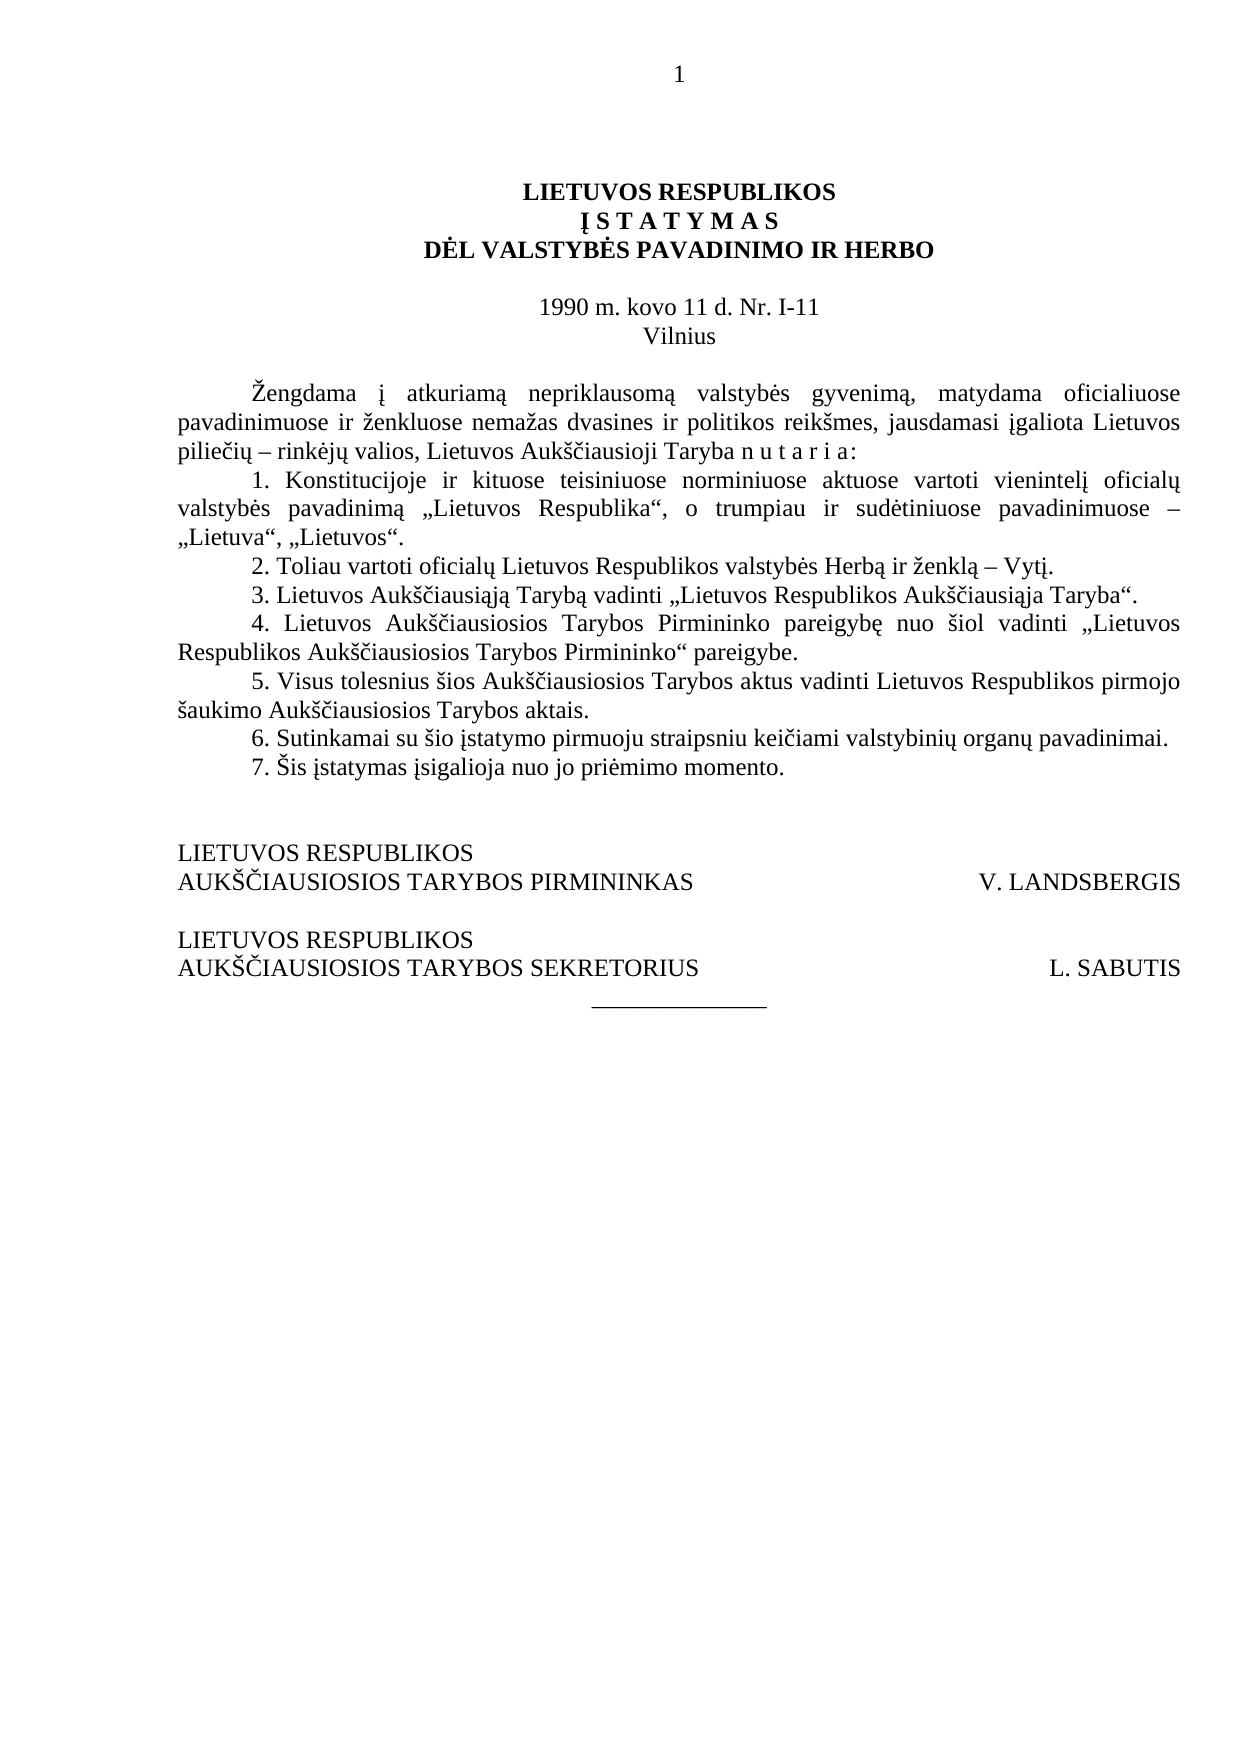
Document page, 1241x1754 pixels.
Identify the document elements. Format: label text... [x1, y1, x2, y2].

text ______________ [177, 982, 1181, 1011]
text 5. Visus tolesnius šios Aukščiausiosios Tarybos aktus vadinti Lietuvos Respublikos pirmojo šaukimo Aukščiausiosios Tarybos aktais. [177, 666, 1181, 723]
text LIETUVOS RESPUBLIKOS [177, 177, 1181, 206]
text AUKŠČIAUSIOSIOS TARYBOS SEKRETORIUS L. SABUTIS [177, 953, 1181, 982]
text Žengdama į atkuriamą nepriklausomą valstybės gyvenimą, matydama oficialiuose pavadinimuose ir ženkluose nemažas dvasines ir politikos reikšmes, jausdamasi įgaliota Lietuvos piliečių – rinkėjų valios, Lietuvos Aukščiausioji Taryba nutaria: [177, 378, 1181, 465]
text AUKŠČIAUSIOSIOS TARYBOS PIRMININKAS V. LANDSBERGIS [177, 867, 1181, 896]
text Vilnius [177, 321, 1181, 350]
text 3. Lietuvos Aukščiausiąją Tarybą vadinti „Lietuvos Respublikos Aukščiausiąja Taryba“. [177, 580, 1181, 608]
text DĖL VALSTYBĖS PAVADINIMO IR HERBO [177, 235, 1181, 263]
text 1. Konstitucijoje ir kituose teisiniuose norminiuose aktuose vartoti vienintelį oficialų valstybės pavadinimą „Lietuvos Respublika“, o trumpiau ir sudėtiniuose pavadinimuose – „Lietuva“, „Lietuvos“. [177, 465, 1181, 551]
text LIETUVOS RESPUBLIKOS [177, 838, 1181, 867]
text 4. Lietuvos Aukščiausiosios Tarybos Pirmininko pareigybę nuo šiol vadinti „Lietuvos Respublikos Aukščiausiosios Tarybos Pirmininko“ pareigybe. [177, 608, 1181, 666]
text Į S T A T Y M A S [177, 206, 1181, 235]
text 7. Šis įstatymas įsigalioja nuo jo priėmimo momento. [177, 752, 1181, 781]
text 2. Toliau vartoti oficialų Lietuvos Respublikos valstybės Herbą ir ženklą – Vytį. [177, 551, 1181, 580]
text LIETUVOS RESPUBLIKOS [177, 925, 1181, 953]
text 1990 m. kovo 11 d. Nr. I-11 [177, 292, 1181, 321]
text 6. Sutinkamai su šio įstatymo pirmuoju straipsniu keičiami valstybinių organų pavadinimai. [177, 723, 1181, 752]
